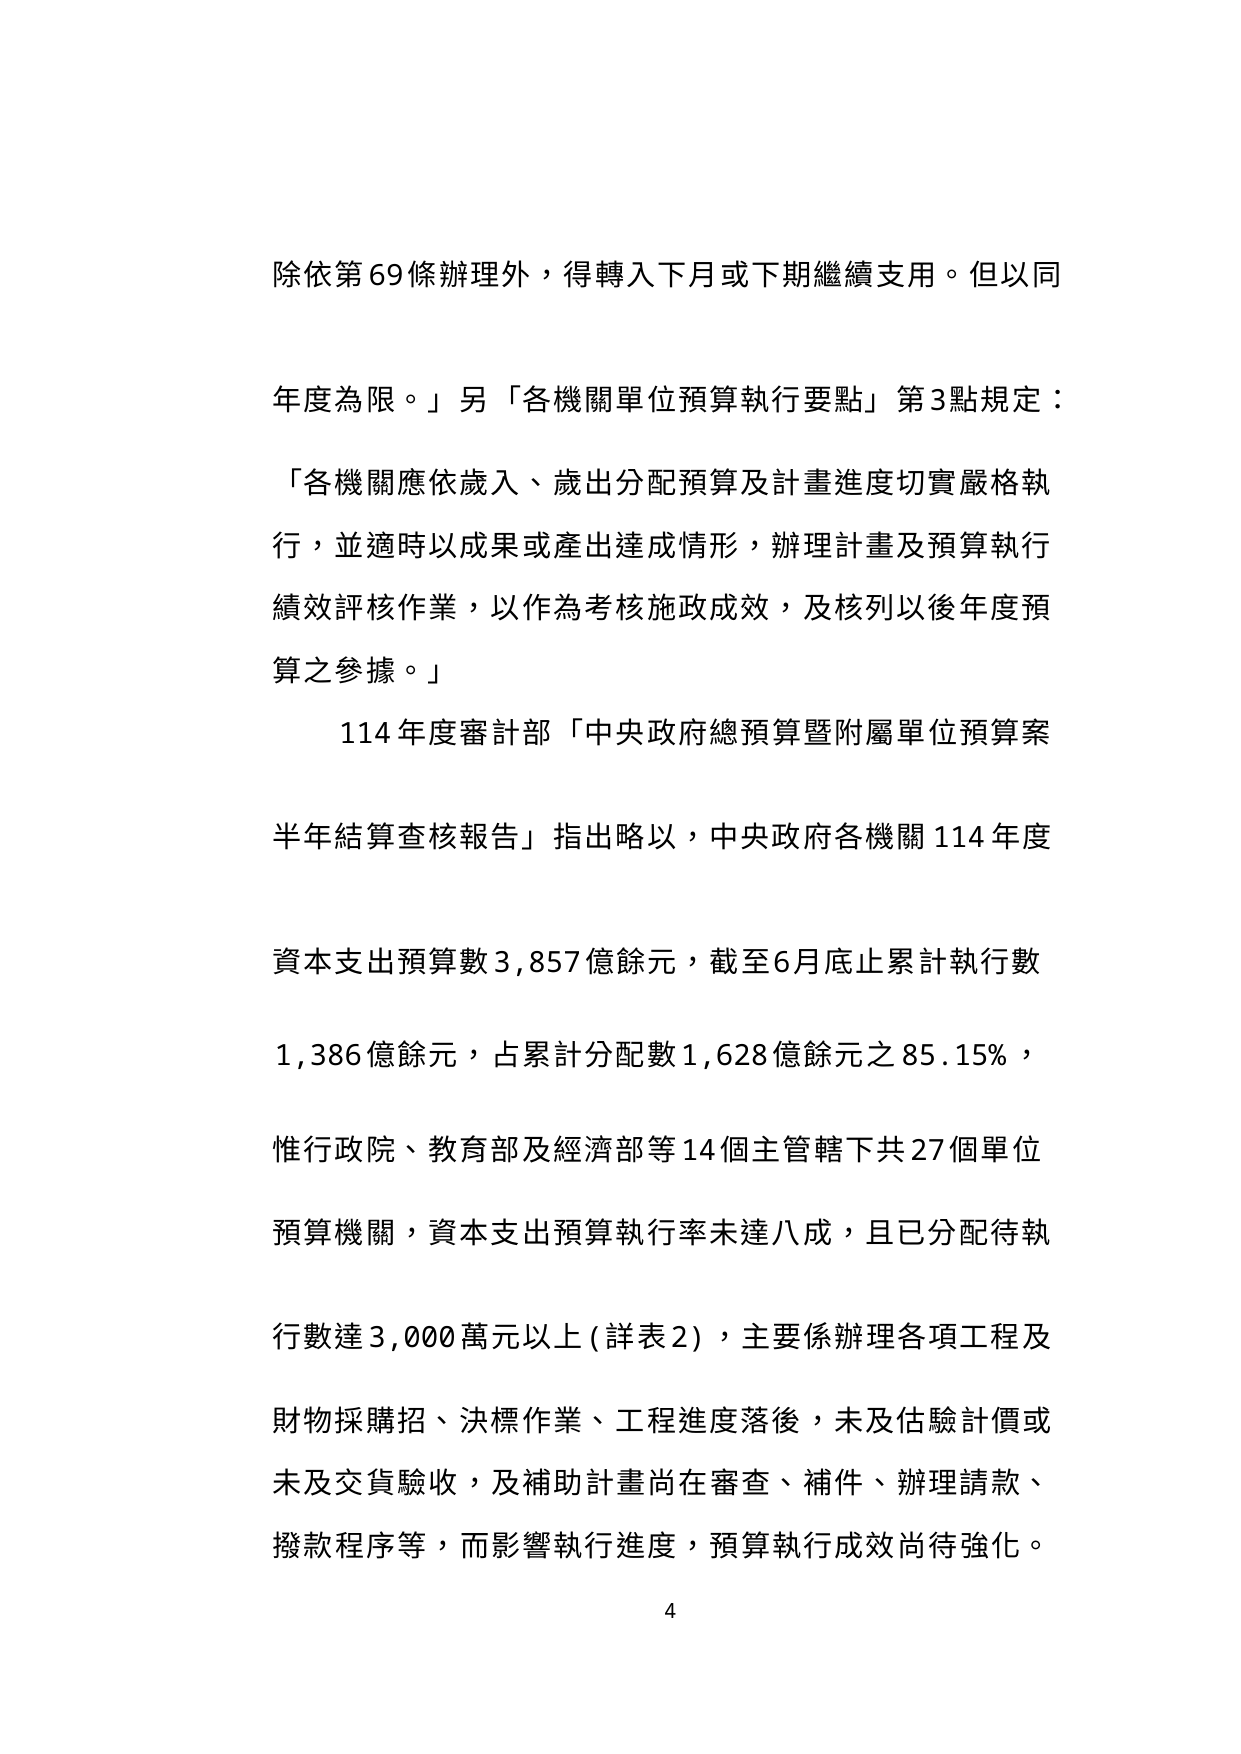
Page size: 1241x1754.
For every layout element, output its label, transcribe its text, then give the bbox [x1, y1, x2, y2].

text 114年度審計部「中央政府總預算暨附屬單位預算案半年結算查核報告」指出略以，中央政府各機關114年度資本支出預算數3,857億餘元，截至6月底止累計執行數1,386億餘元，占累計分配數1,628億餘元之85.15%，惟行政院、教育部及經濟部等14個主管轄下共27個單位預算機關，資本支出預算執行率未達八成，且已分配待執行數達3,000萬元以上(詳表2)，主要係辦理各項工程及財物採購招、決標作業、工程進度落後，未及估驗計價或未及交貨驗收，及補助計畫尚在審查、補件、辦理請款、撥款程序等，而影響執行進度，預算執行成效尚待強化。 [266, 689, 1063, 1564]
text 預算法第61條規定：「各機關執行歲出分配預算，應按月或分期實施計畫之完成進度與經費支用之實際狀況逐級考核之，並由中央主計機關將重要事項考核報告送立法院備查；其下月或下期之經費不得提前支用，遇有賸餘時，除依第69條辦理外，得轉入下月或下期繼續支用。但以同年度為限。」另「各機關單位預算執行要點」第3點規定：「各機關應依歲入、歲出分配預算及計畫進度切實嚴格執行，並適時以成果或產出達成情形，辦理計畫及預算執行績效評核作業，以作為考核施政成效，及核列以後年度預算之參據。」 [266, 189, 1063, 689]
